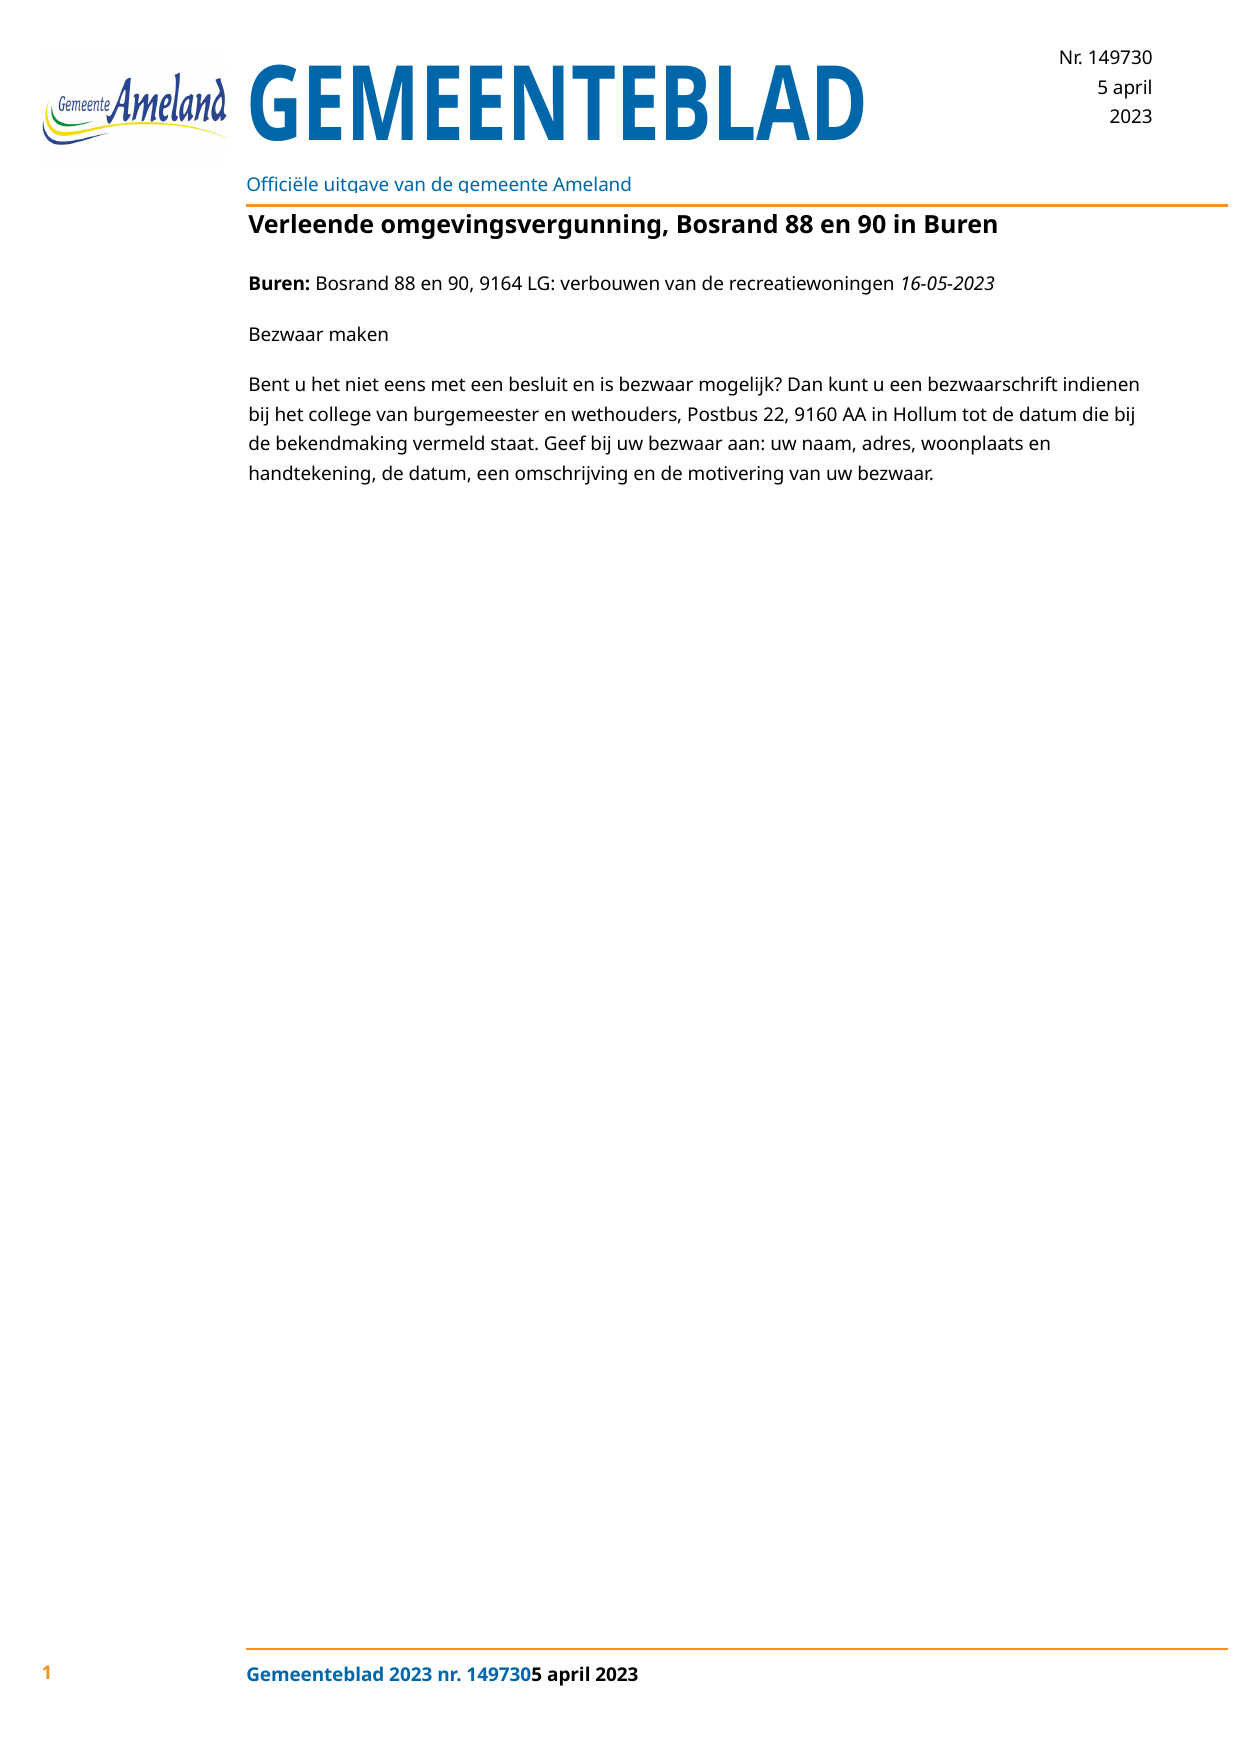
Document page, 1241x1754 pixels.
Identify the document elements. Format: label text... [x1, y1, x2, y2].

text Verleende omgevingsvergunning, Bosrand 88 en 90 in Buren [248, 207, 1152, 241]
picture [41, 47, 231, 172]
text Buren: Bosrand 88 en 90, 9164 LG: verbouwen van de recreatiewoningen 16-05-2023 [248, 270, 1152, 296]
text Bezwaar maken [248, 321, 1152, 346]
text Bent u het niet eens met een besluit en is bezwaar mogelijk? Dan kunt u een bezwaarschrift indienen bij het college van burgemeester en wethouders, Postbus 22, 9160 AA in Hollum tot de datum die bij de bekendmaking vermeld staat. Geef bij uw bezwaar aan: uw naam, adres, woonplaats en handtekening, de datum, een omschrijving en de motivering van uw bezwaar. [248, 371, 1152, 486]
